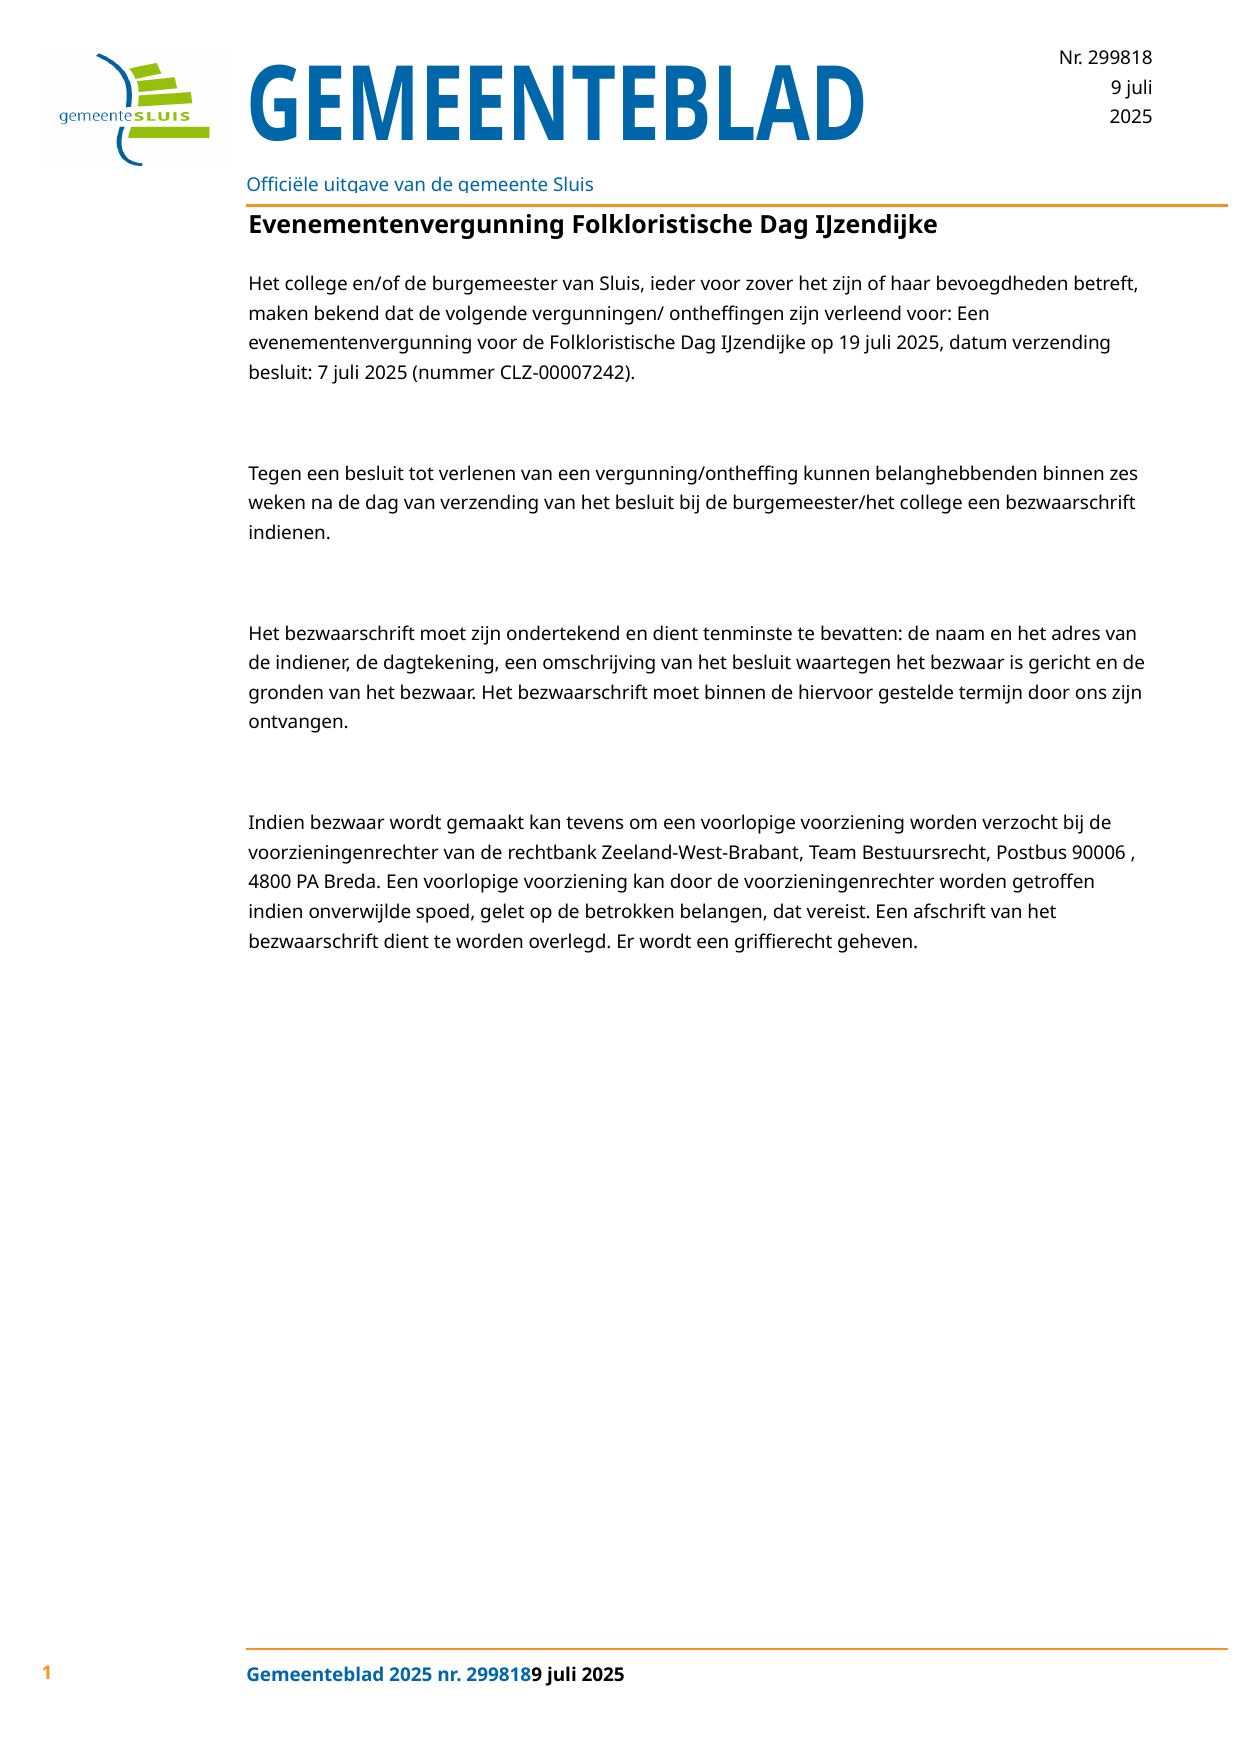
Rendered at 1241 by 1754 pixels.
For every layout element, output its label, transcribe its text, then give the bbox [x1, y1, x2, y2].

picture [41, 47, 231, 172]
text Het college en/of de burgemeester van Sluis, ieder voor zover het zijn of haar bevoegdheden betreft, maken bekend dat de volgende vergunningen/ ontheffingen zijn verleend voor: Een evenementenvergunning voor de Folkloristische Dag IJzendijke op 19 juli 2025, datum verzending besluit: 7 juli 2025 (nummer CLZ-00007242). [248, 270, 1152, 385]
text Indien bezwaar wordt gemaakt kan tevens om een voorlopige voorziening worden verzocht bij de voorzieningenrechter van de rechtbank Zeeland-West-Brabant, Team Bestuursrecht, Postbus 90006 , 4800 PA Breda. Een voorlopige voorziening kan door de voorzieningenrechter worden getroffen indien onverwijlde spoed, gelet op de betrokken belangen, dat vereist. Een afschrift van het bezwaarschrift dient te worden overlegd. Er wordt een griffierecht geheven. [248, 809, 1152, 953]
text Het bezwaarschrift moet zijn ondertekend en dient tenminste te bevatten: de naam en het adres van de indiener, de dagtekening, een omschrijving van het besluit waartegen het bezwaar is gericht en de gronden van het bezwaar. Het bezwaarschrift moet binnen de hiervoor gestelde termijn door ons zijn ontvangen. [248, 620, 1152, 734]
text Evenementenvergunning Folkloristische Dag IJzendijke [248, 207, 1152, 241]
text Tegen een besluit tot verlenen van een vergunning/ontheffing kunnen belanghebbenden binnen zes weken na de dag van verzending van het besluit bij de burgemeester/het college een bezwaarschrift indienen. [248, 460, 1152, 545]
